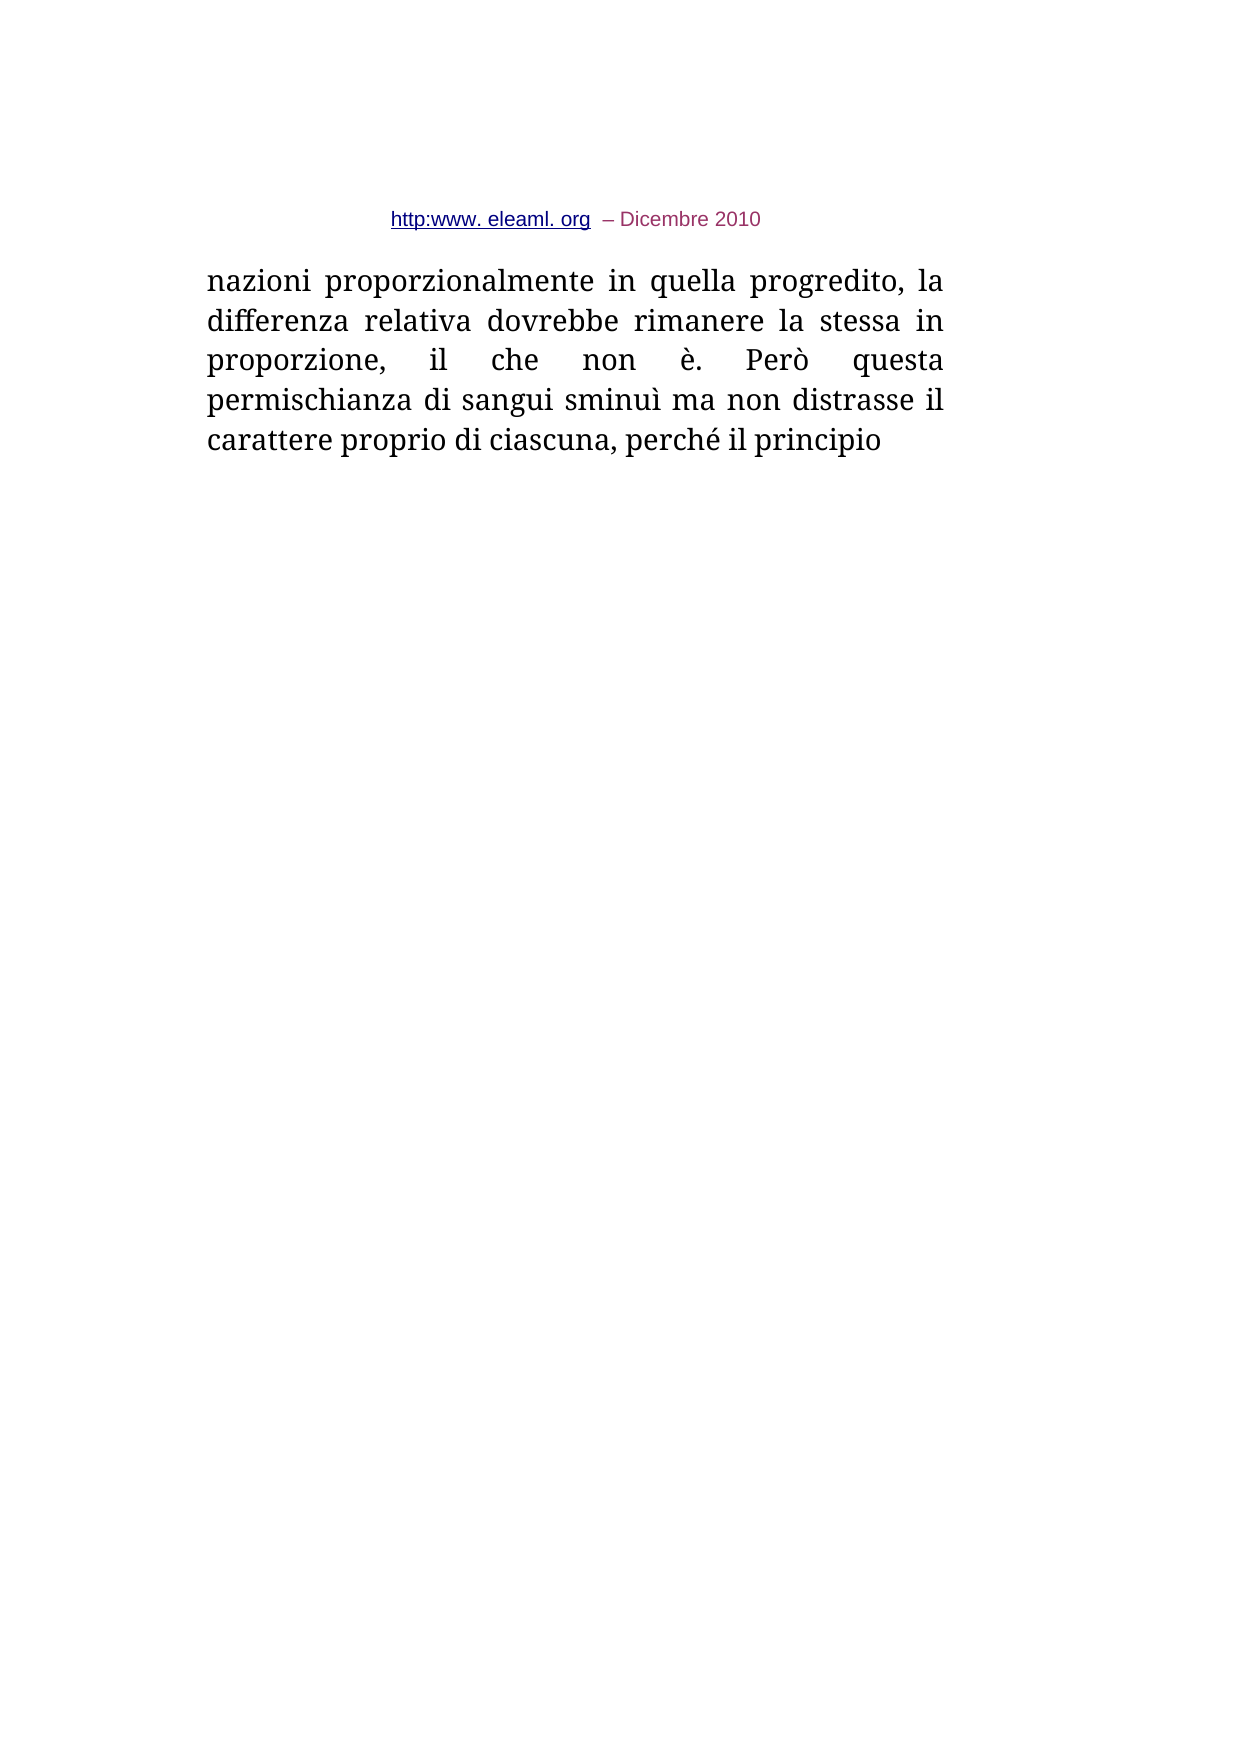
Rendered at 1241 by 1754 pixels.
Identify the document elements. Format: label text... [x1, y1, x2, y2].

text nazioni proporzionalmente in quella progredito, la differenza relativa dovrebbe rimanere la stessa in proporzione, il che non è. Però questa permischianza di sangui sminuì ma non distrasse il carattere proprio di ciascuna, perché il principio [207, 260, 945, 458]
